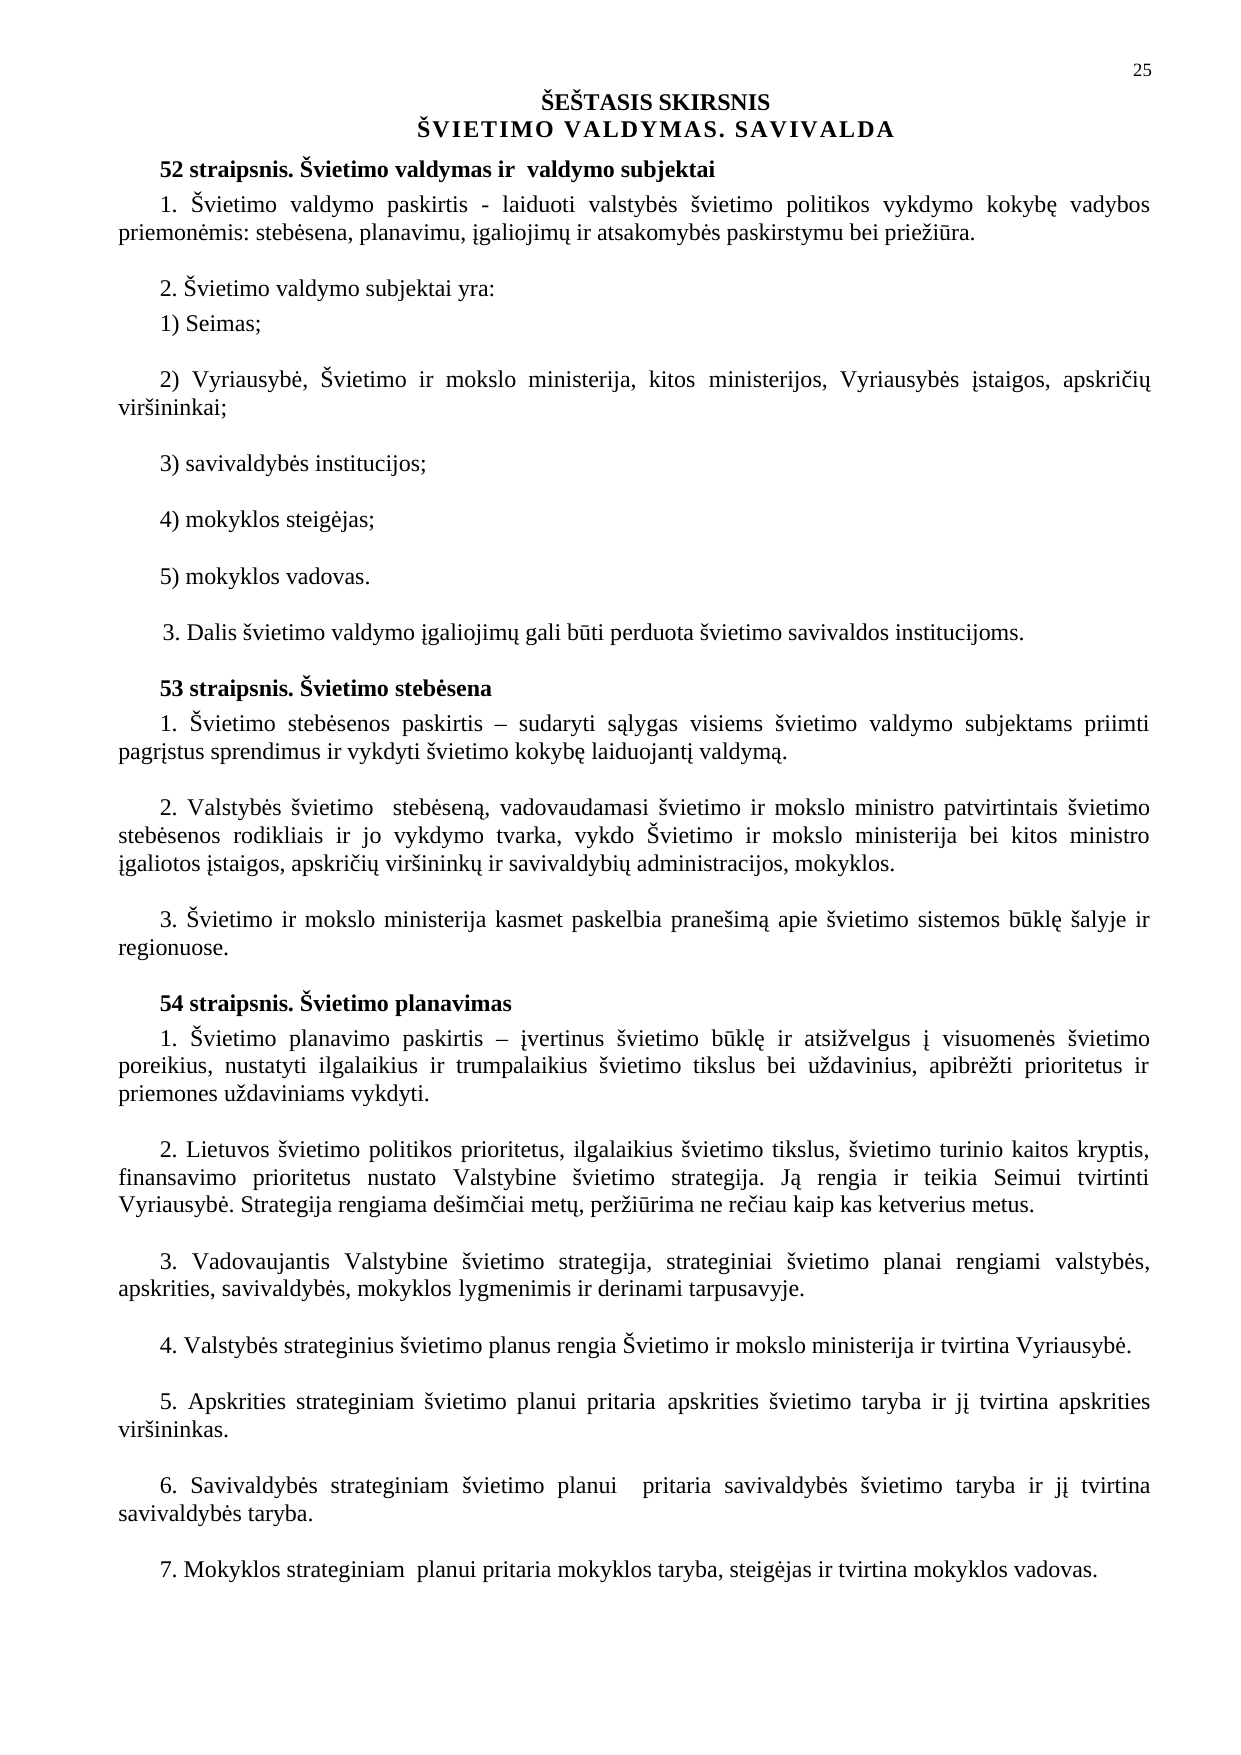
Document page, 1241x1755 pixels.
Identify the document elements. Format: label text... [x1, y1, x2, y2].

text 54 straipsnis. Švietimo planavimas [118, 989, 1152, 1016]
text 1. Švietimo planavimo paskirtis – įvertinus švietimo būklę ir atsižvelgus į visuomenės švietimo poreikius, nustatyti ilgalaikius ir trumpalaikius švietimo tikslus bei uždavinius, apibrėžti prioritetus ir priemones uždaviniams vykdyti. [118, 1024, 1152, 1107]
text 5. Apskrities strateginiam švietimo planui pritaria apskrities švietimo taryba ir jį tvirtina apskrities viršininkas. [118, 1387, 1152, 1442]
text 1. Švietimo stebėsenos paskirtis – sudaryti sąlygas visiems švietimo valdymo subjektams priimti pagrįstus sprendimus ir vykdyti švietimo kokybę laiduojantį valdymą. [118, 709, 1152, 764]
text 1) Seimas; [118, 309, 1152, 336]
text 2) Vyriausybė, Švietimo ir mokslo ministerija, kitos ministerijos, Vyriausybės įstaigos, apskričių viršininkai; [118, 365, 1152, 420]
text ŠEŠTASIS SKIRSNIS [118, 88, 1152, 115]
text 3) savivaldybės institucijos; [118, 449, 1152, 477]
text 7. Mokyklos strateginiam planui pritaria mokyklos taryba, steigėjas ir tvirtina mokyklos vadovas. [118, 1555, 1152, 1583]
text 3. Švietimo ir mokslo ministerija kasmet paskelbia pranešimą apie švietimo sistemos būklę šalyje ir regionuose. [118, 905, 1152, 960]
text ŠVIETIMO VALDYMAS. SAVIVALDA [118, 115, 1152, 143]
text 6. Savivaldybės strateginiam švietimo planui pritaria savivaldybės švietimo taryba ir jį tvirtina savivaldybės taryba. [118, 1471, 1152, 1526]
text 2. Lietuvos švietimo politikos prioritetus, ilgalaikius švietimo tikslus, švietimo turinio kaitos kryptis, finansavimo prioritetus nustato Valstybine švietimo strategija. Ją rengia ir teikia Seimui tvirtinti Vyriausybė. Strategija rengiama dešimčiai metų, peržiūrima ne rečiau kaip kas ketverius metus. [118, 1135, 1152, 1218]
text 1. Švietimo valdymo paskirtis - laiduoti valstybės švietimo politikos vykdymo kokybę vadybos priemonėmis: stebėsena, planavimu, įgaliojimų ir atsakomybės paskirstymu bei priežiūra. [118, 190, 1152, 245]
text 4. Valstybės strateginius švietimo planus rengia Švietimo ir mokslo ministerija ir tvirtina Vyriausybė. [118, 1331, 1152, 1358]
text 2. Švietimo valdymo subjektai yra: [118, 274, 1152, 301]
text 2. Valstybės švietimo stebėseną, vadovaudamasi švietimo ir mokslo ministro patvirtintais švietimo stebėsenos rodikliais ir jo vykdymo tvarka, vykdo Švietimo ir mokslo ministerija bei kitos ministro įgaliotos įstaigos, apskričių viršininkų ir savivaldybių administracijos, mokyklos. [118, 793, 1152, 876]
text 53 straipsnis. Švietimo stebėsena [118, 674, 1152, 702]
text 52 straipsnis. Švietimo valdymas ir valdymo subjektai [118, 155, 1152, 183]
text 5) mokyklos vadovas. [118, 562, 1152, 589]
text 4) mokyklos steigėjas; [118, 505, 1152, 533]
text 3. Vadovaujantis Valstybine švietimo strategija, strateginiai švietimo planai rengiami valstybės, apskrities, savivaldybės, mokyklos lygmenimis ir derinami tarpusavyje. [118, 1247, 1152, 1302]
text 3. Dalis švietimo valdymo įgaliojimų gali būti perduota švietimo savivaldos institucijoms. [118, 618, 1152, 646]
